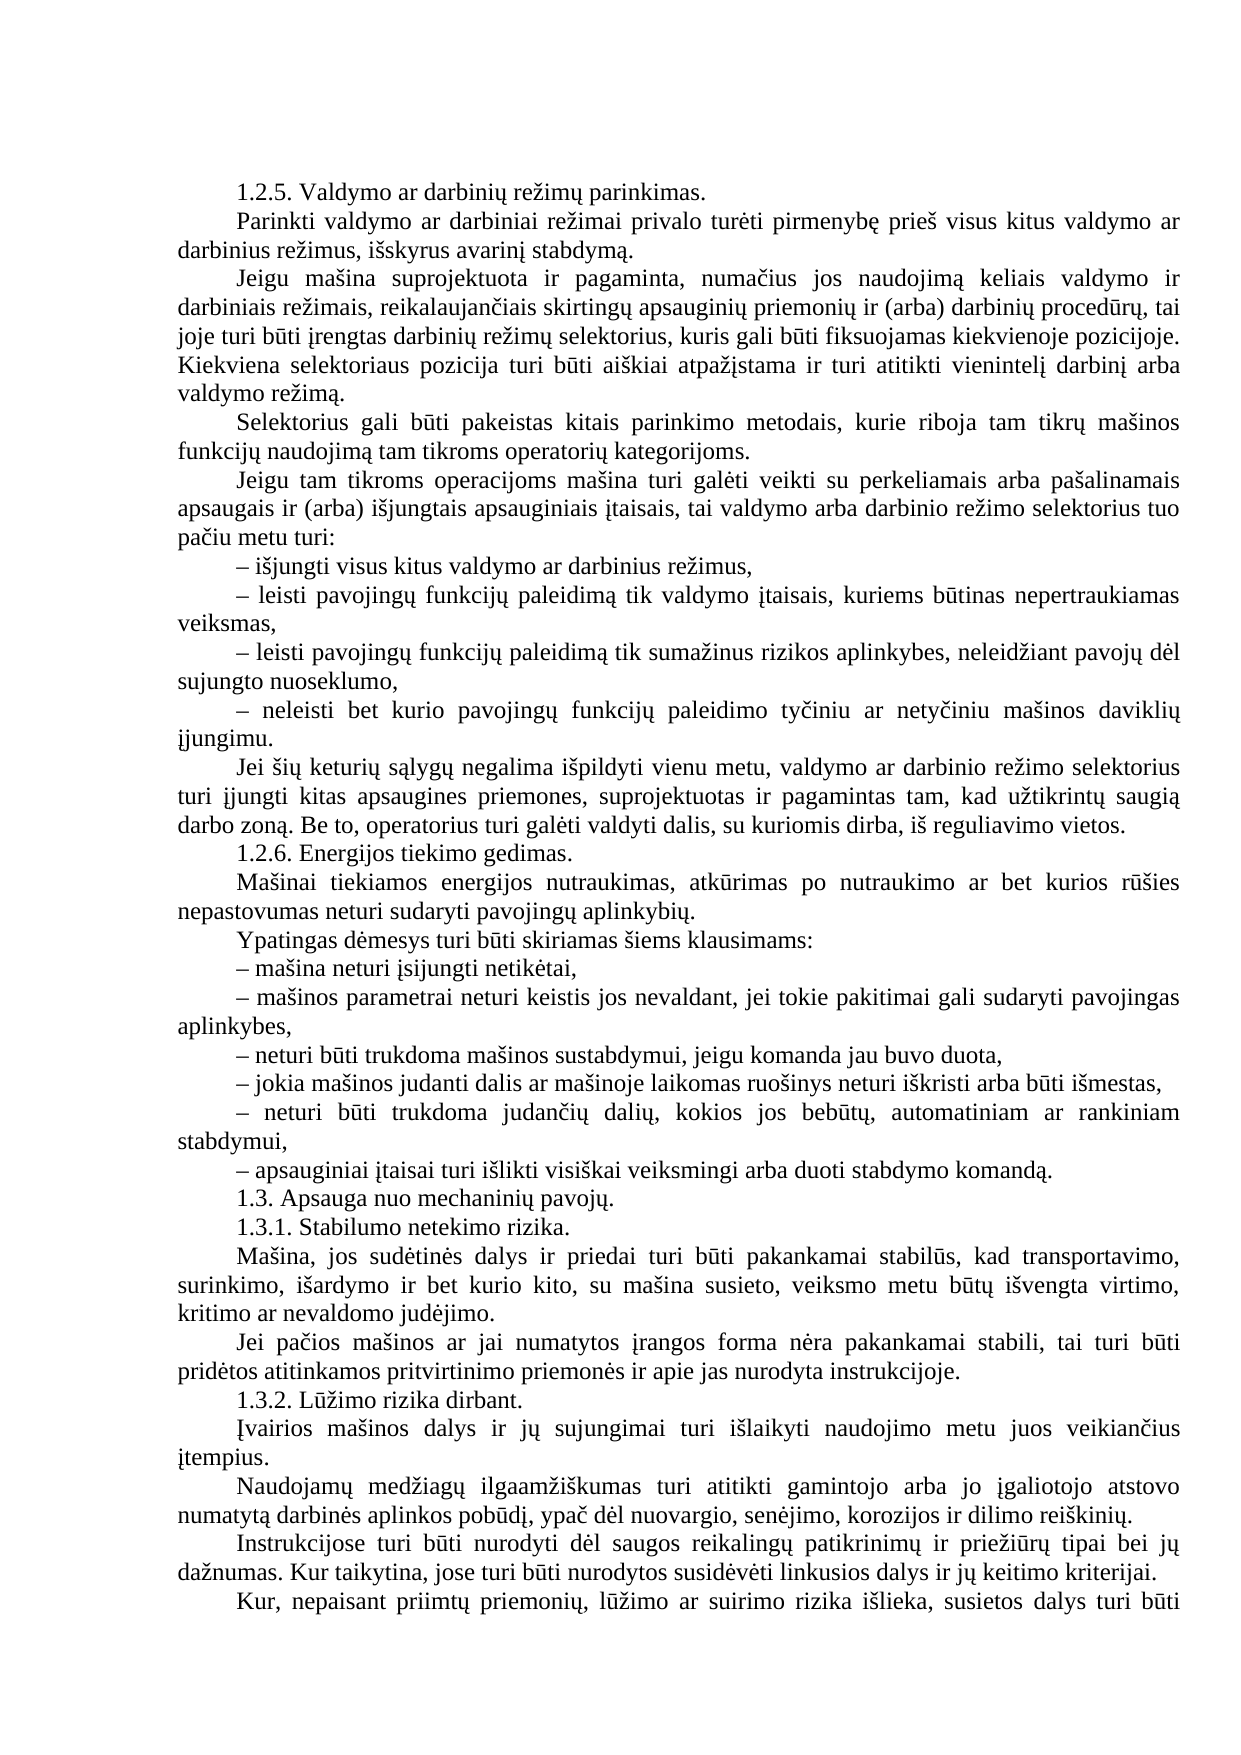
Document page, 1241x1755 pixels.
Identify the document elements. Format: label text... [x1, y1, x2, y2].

text Parinkti valdymo ar darbiniai režimai privalo turėti pirmenybę prieš visus kitus valdymo ar darbinius režimus, išskyrus avarinį stabdymą. [177, 206, 1181, 263]
text – neturi būti trukdoma judančių dalių, kokios jos bebūtų, automatiniam ar rankiniam stabdymui, [177, 1097, 1181, 1155]
text Kur, nepaisant priimtų priemonių, lūžimo ar suirimo rizika išlieka, susietos dalys turi būti [177, 1586, 1181, 1615]
text – išjungti visus kitus valdymo ar darbinius režimus, [177, 551, 1181, 580]
text – neturi būti trukdoma mašinos sustabdymui, jeigu komanda jau buvo duota, [177, 1040, 1181, 1068]
text – neleisti bet kurio pavojingų funkcijų paleidimo tyčiniu ar netyčiniu mašinos daviklių įjungimu. [177, 695, 1181, 752]
text – mašinos parametrai neturi keistis jos nevaldant, jei tokie pakitimai gali sudaryti pavojingas aplinkybes, [177, 982, 1181, 1040]
text 1.3.1. Stabilumo netekimo rizika. [177, 1212, 1181, 1241]
text – jokia mašinos judanti dalis ar mašinoje laikomas ruošinys neturi iškristi arba būti išmestas, [177, 1068, 1181, 1097]
text – leisti pavojingų funkcijų paleidimą tik valdymo įtaisais, kuriems būtinas nepertraukiamas veiksmas, [177, 580, 1181, 637]
text 1.3. Apsauga nuo mechaninių pavojų. [177, 1183, 1181, 1212]
text Jeigu mašina suprojektuota ir pagaminta, numačius jos naudojimą keliais valdymo ir darbiniais režimais, reikalaujančiais skirtingų apsauginių priemonių ir (arba) darbinių procedūrų, tai joje turi būti įrengtas darbinių režimų selektorius, kuris gali būti fiksuojamas kiekvienoje pozicijoje. Kiekviena selektoriaus pozicija turi būti aiškiai atpažįstama ir turi atitikti vienintelį darbinį arba valdymo režimą. [177, 263, 1181, 407]
text Naudojamų medžiagų ilgaamžiškumas turi atitikti gamintojo arba jo įgaliotojo atstovo numatytą darbinės aplinkos pobūdį, ypač dėl nuovargio, senėjimo, korozijos ir dilimo reiškinių. [177, 1471, 1181, 1528]
text Instrukcijose turi būti nurodyti dėl saugos reikalingų patikrinimų ir priežiūrų tipai bei jų dažnumas. Kur taikytina, jose turi būti nurodytos susidėvėti linkusios dalys ir jų keitimo kriterijai. [177, 1528, 1181, 1586]
text – leisti pavojingų funkcijų paleidimą tik sumažinus rizikos aplinkybes, neleidžiant pavojų dėl sujungto nuoseklumo, [177, 637, 1181, 695]
text Mašina, jos sudėtinės dalys ir priedai turi būti pakankamai stabilūs, kad transportavimo, surinkimo, išardymo ir bet kurio kito, su mašina susieto, veiksmo metu būtų išvengta virtimo, kritimo ar nevaldomo judėjimo. [177, 1241, 1181, 1327]
text Įvairios mašinos dalys ir jų sujungimai turi išlaikyti naudojimo metu juos veikiančius įtempius. [177, 1413, 1181, 1471]
text Selektorius gali būti pakeistas kitais parinkimo metodais, kurie riboja tam tikrų mašinos funkcijų naudojimą tam tikroms operatorių kategorijoms. [177, 407, 1181, 465]
text Jei pačios mašinos ar jai numatytos įrangos forma nėra pakankamai stabili, tai turi būti pridėtos atitinkamos pritvirtinimo priemonės ir apie jas nurodyta instrukcijoje. [177, 1327, 1181, 1385]
text – apsauginiai įtaisai turi išlikti visiškai veiksmingi arba duoti stabdymo komandą. [177, 1155, 1181, 1183]
text 1.2.5. Valdymo ar darbinių režimų parinkimas. [177, 177, 1181, 206]
text Mašinai tiekiamos energijos nutraukimas, atkūrimas po nutraukimo ar bet kurios rūšies nepastovumas neturi sudaryti pavojingų aplinkybių. [177, 867, 1181, 925]
text 1.3.2. Lūžimo rizika dirbant. [177, 1385, 1181, 1413]
text Jeigu tam tikroms operacijoms mašina turi galėti veikti su perkeliamais arba pašalinamais apsaugais ir (arba) išjungtais apsauginiais įtaisais, tai valdymo arba darbinio režimo selektorius tuo pačiu metu turi: [177, 465, 1181, 551]
text 1.2.6. Energijos tiekimo gedimas. [177, 838, 1181, 867]
text Jei šių keturių sąlygų negalima išpildyti vienu metu, valdymo ar darbinio režimo selektorius turi įjungti kitas apsaugines priemones, suprojektuotas ir pagamintas tam, kad užtikrintų saugią darbo zoną. Be to, operatorius turi galėti valdyti dalis, su kuriomis dirba, iš reguliavimo vietos. [177, 752, 1181, 838]
text – mašina neturi įsijungti netikėtai, [177, 953, 1181, 982]
text Ypatingas dėmesys turi būti skiriamas šiems klausimams: [177, 925, 1181, 953]
